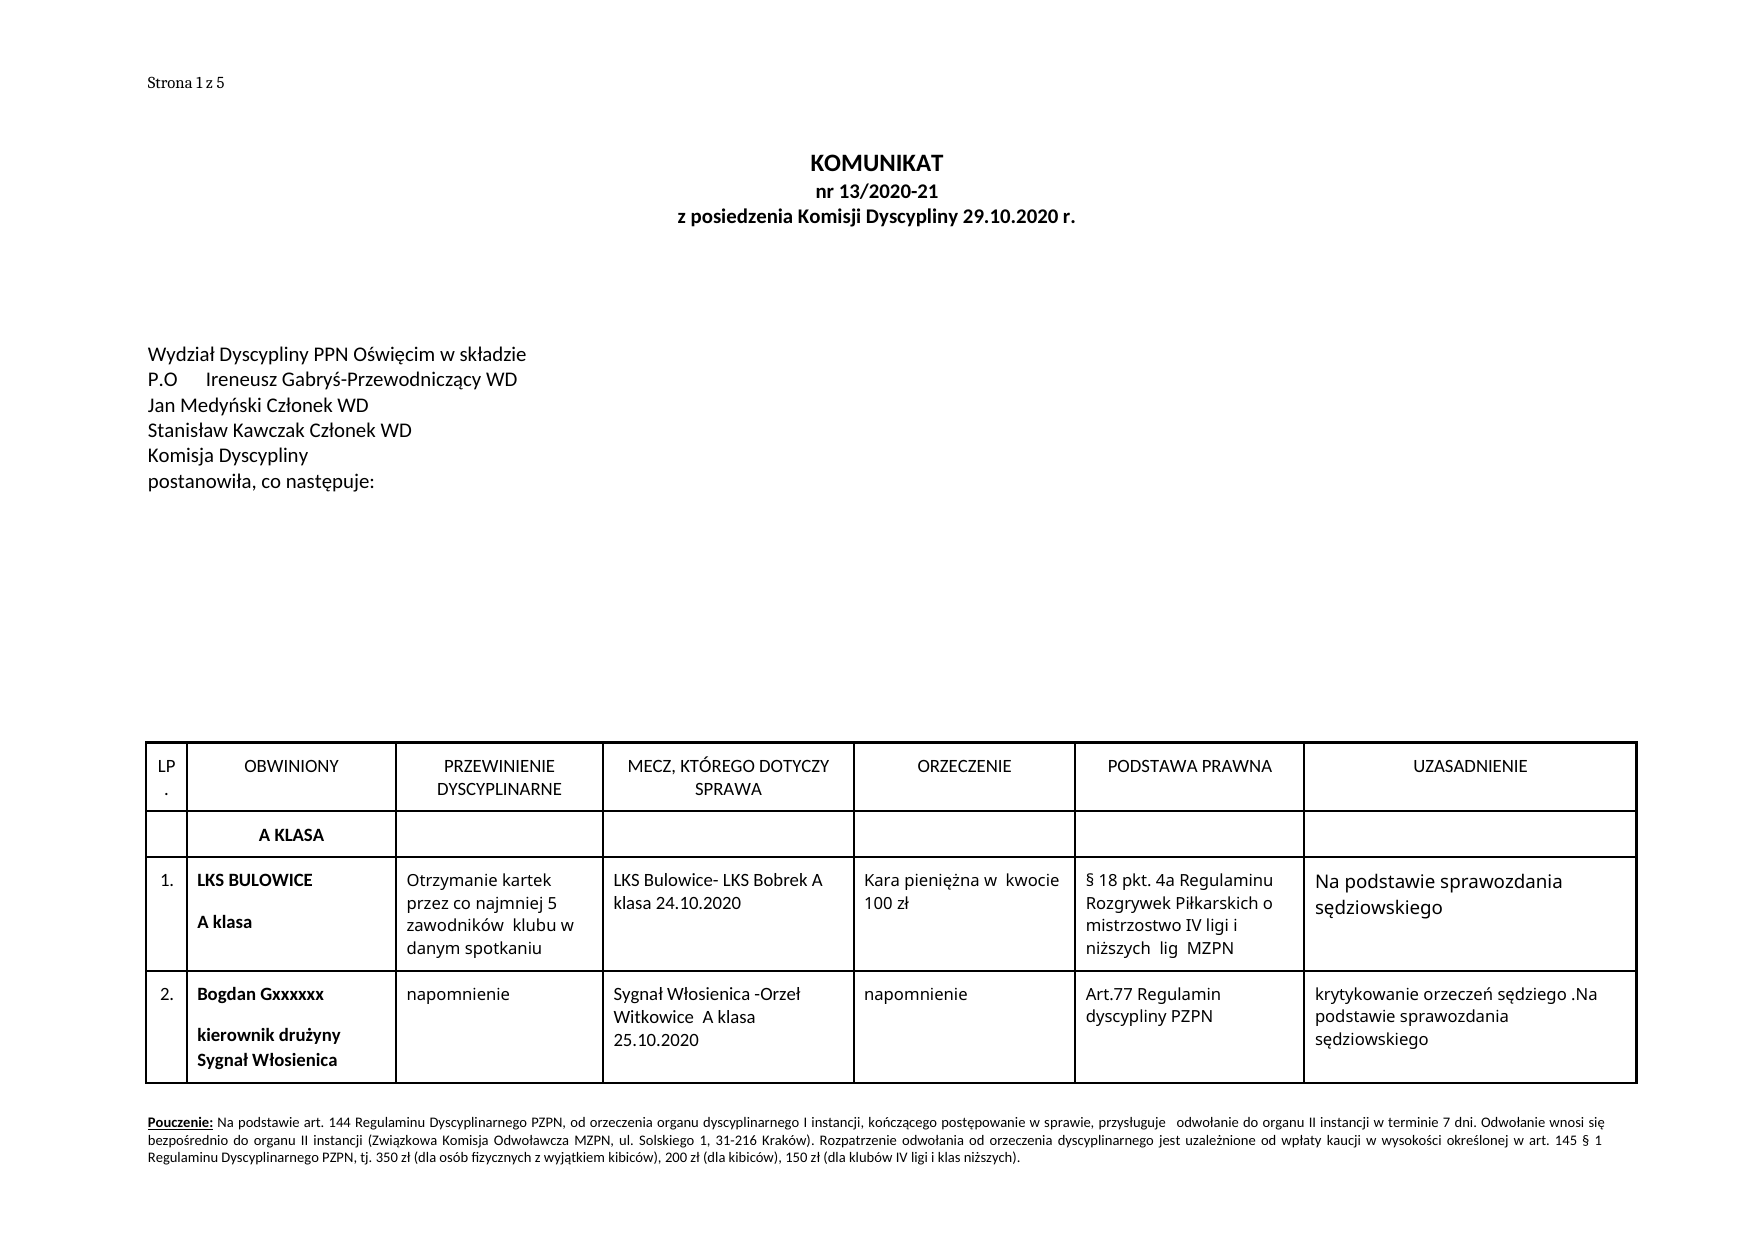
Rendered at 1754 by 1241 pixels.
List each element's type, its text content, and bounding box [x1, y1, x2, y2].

table_cell Bogdan Gxxxxxx kierownik drużyny Sygnał Włosienica [188, 972, 395, 1082]
text postanowiła, co następuje: [148, 468, 1606, 493]
table_header PODSTAWA PRAWNA [1076, 744, 1303, 810]
table_cell A KLASA [188, 812, 395, 856]
table_cell [1305, 812, 1635, 856]
text KOMUNIKAT [148, 148, 1606, 178]
text P.O Ireneusz Gabryś-Przewodniczący WD [148, 366, 1606, 392]
table_header OBWINIONY [188, 744, 395, 810]
text Stanisław Kawczak Członek WD [148, 417, 1606, 443]
table_cell [604, 812, 853, 856]
text Komisja Dyscypliny [148, 443, 1606, 468]
table_cell krytykowanie orzeczeń sędziego .Na podstawie sprawozdania sędziowskiego [1305, 972, 1635, 1082]
table_cell LKS BULOWICE A klasa [188, 858, 395, 970]
table_header LP. [147, 744, 186, 810]
table_cell LKS Bulowice- LKS Bobrek A klasa 24.10.2020 [604, 858, 853, 970]
table_cell Art.77 Regulamin dyscypliny PZPN [1076, 972, 1303, 1082]
table_header PRZEWINIENIE DYSCYPLINARNE [397, 744, 602, 810]
table_cell Otrzymanie kartek przez co najmniej 5 zawodników klubu w danym spotkaniu [397, 858, 602, 970]
text nr 13/2020-21 [148, 178, 1606, 203]
table_header ORZECZENIE [855, 744, 1074, 810]
text z posiedzenia Komisji Dyscypliny 29.10.2020 r. [148, 203, 1606, 229]
table_cell Kara pieniężna w kwocie 100 zł [855, 858, 1074, 970]
table_cell [147, 858, 186, 970]
table_cell § 18 pkt. 4a Regulaminu Rozgrywek Piłkarskich o mistrzostwo IV ligi i niższych lig MZPN [1076, 858, 1303, 970]
table_cell napomnienie [855, 972, 1074, 1082]
table_cell Sygnał Włosienica -Orzeł Witkowice A klasa 25.10.2020 [604, 972, 853, 1082]
table_cell [855, 812, 1074, 856]
table_header MECZ, KTÓREGO DOTYCZY SPRAWA [604, 744, 853, 810]
table_cell [147, 972, 186, 1082]
text Wydział Dyscypliny PPN Oświęcim w składzie [148, 341, 1606, 366]
table_cell [397, 812, 602, 856]
table_cell [147, 812, 186, 856]
table_cell napomnienie [397, 972, 602, 1082]
text Jan Medyński Członek WD [148, 392, 1606, 417]
table_cell Na podstawie sprawozdania sędziowskiego [1305, 858, 1635, 970]
table_header UZASADNIENIE [1305, 744, 1635, 810]
table_cell [1076, 812, 1303, 856]
